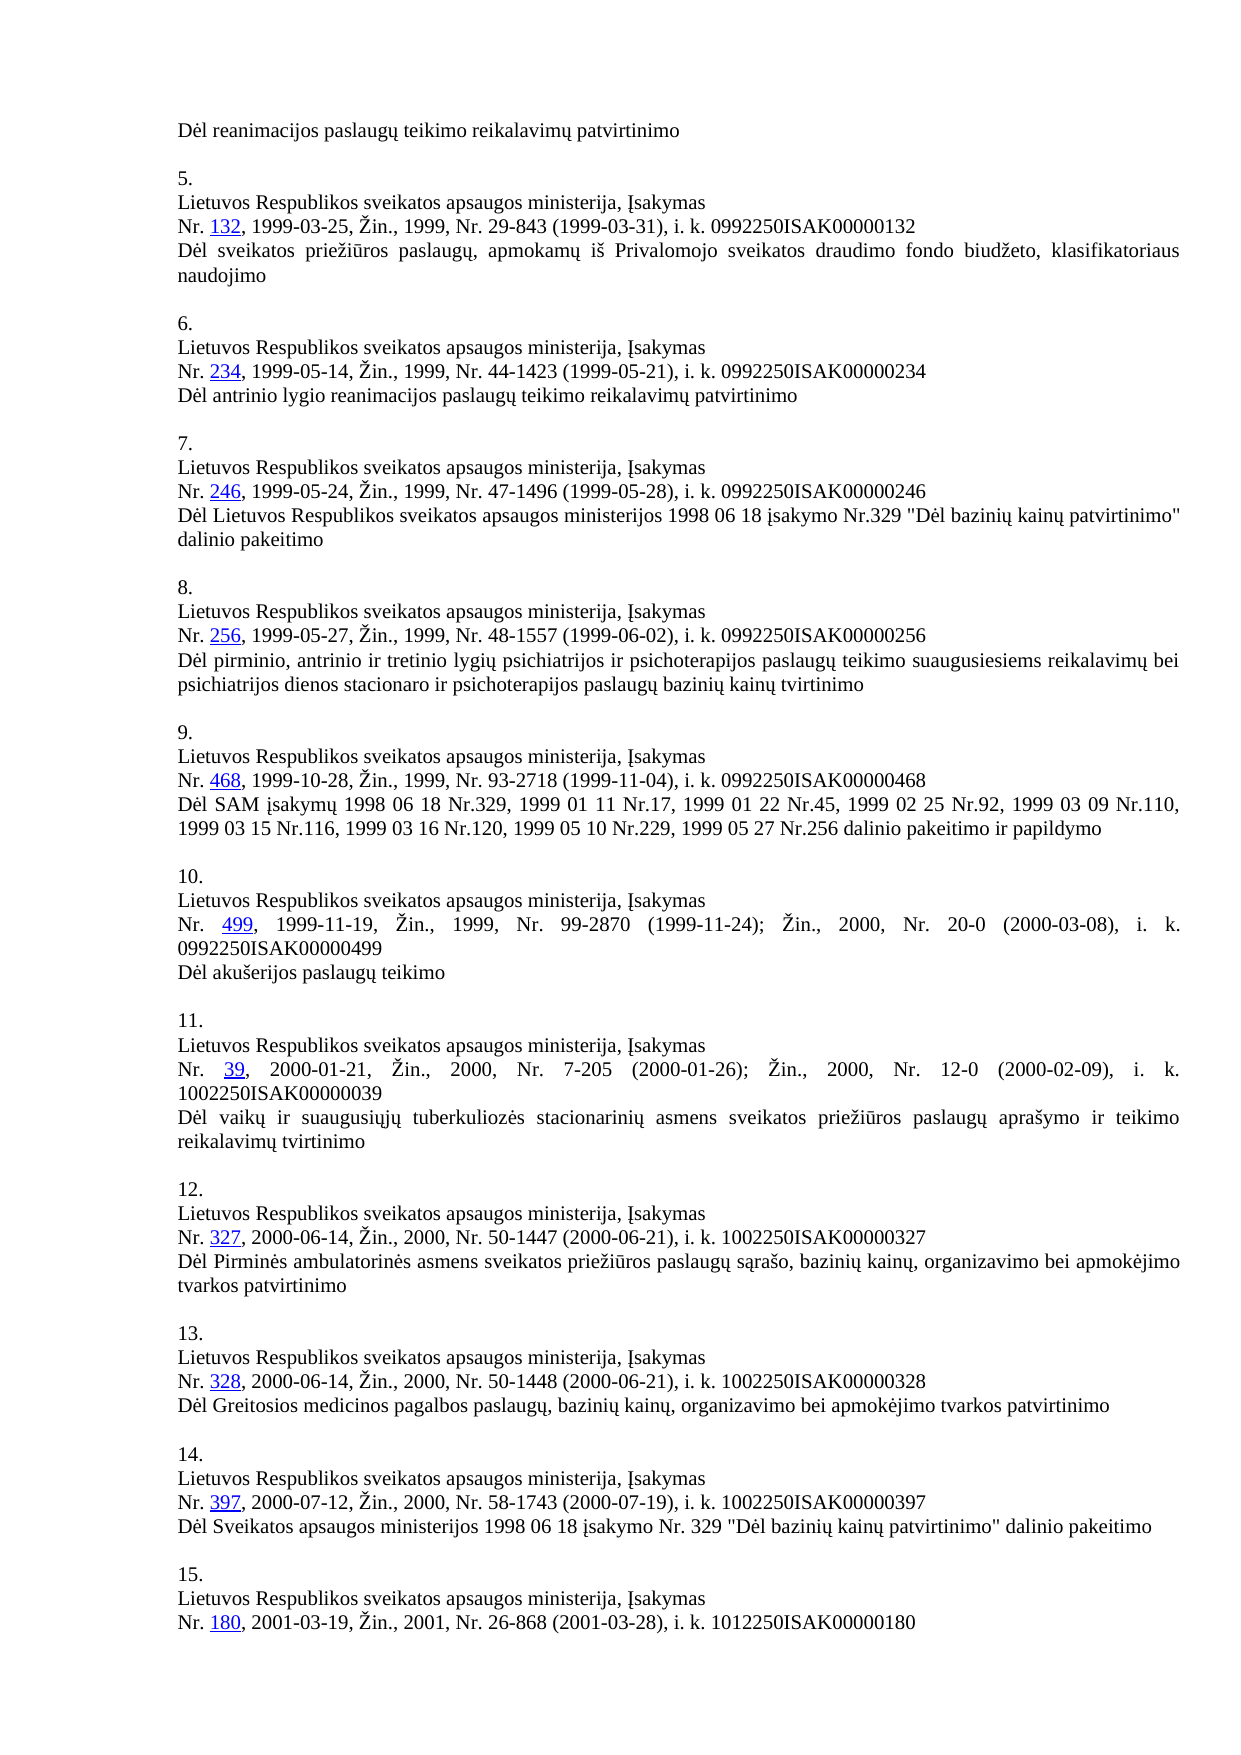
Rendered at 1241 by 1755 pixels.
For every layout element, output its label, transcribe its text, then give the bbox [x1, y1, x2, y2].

text Nr. 468, 1999-10-28, Žin., 1999, Nr. 93-2718 (1999-11-04), i. k. 0992250ISAK00000468 [177, 768, 1181, 792]
text 9. [177, 720, 1181, 744]
text 11. [177, 1008, 1181, 1032]
text Nr. 39, 2000-01-21, Žin., 2000, Nr. 7-205 (2000-01-26); Žin., 2000, Nr. 12-0 (2000-02-09), i. k. 1002250ISAK00000039 [177, 1057, 1181, 1105]
text Nr. 499, 1999-11-19, Žin., 1999, Nr. 99-2870 (1999-11-24); Žin., 2000, Nr. 20-0 (2000-03-08), i. k. 0992250ISAK00000499 [177, 912, 1181, 960]
text Nr. 132, 1999-03-25, Žin., 1999, Nr. 29-843 (1999-03-31), i. k. 0992250ISAK00000132 [177, 214, 1181, 238]
text Dėl akušerijos paslaugų teikimo [177, 960, 1181, 984]
text Lietuvos Respublikos sveikatos apsaugos ministerija, Įsakymas [177, 888, 1181, 912]
text Dėl Greitosios medicinos pagalbos paslaugų, bazinių kainų, organizavimo bei apmokėjimo tvarkos patvirtinimo [177, 1393, 1181, 1417]
text Dėl pirminio, antrinio ir tretinio lygių psichiatrijos ir psichoterapijos paslaugų teikimo suaugusiesiems reikalavimų bei psichiatrijos dienos stacionaro ir psichoterapijos paslaugų bazinių kainų tvirtinimo [177, 647, 1181, 696]
text Nr. 327, 2000-06-14, Žin., 2000, Nr. 50-1447 (2000-06-21), i. k. 1002250ISAK00000327 [177, 1225, 1181, 1249]
text 10. [177, 864, 1181, 888]
text Dėl reanimacijos paslaugų teikimo reikalavimų patvirtinimo [177, 118, 1181, 142]
text Nr. 180, 2001-03-19, Žin., 2001, Nr. 26-868 (2001-03-28), i. k. 1012250ISAK00000180 [177, 1610, 1181, 1634]
text Lietuvos Respublikos sveikatos apsaugos ministerija, Įsakymas [177, 335, 1181, 359]
text Lietuvos Respublikos sveikatos apsaugos ministerija, Įsakymas [177, 599, 1181, 623]
text Lietuvos Respublikos sveikatos apsaugos ministerija, Įsakymas [177, 1345, 1181, 1369]
text 7. [177, 431, 1181, 455]
text Nr. 234, 1999-05-14, Žin., 1999, Nr. 44-1423 (1999-05-21), i. k. 0992250ISAK00000234 [177, 359, 1181, 383]
text Dėl Sveikatos apsaugos ministerijos 1998 06 18 įsakymo Nr. 329 "Dėl bazinių kainų patvirtinimo" dalinio pakeitimo [177, 1514, 1181, 1538]
text 13. [177, 1321, 1181, 1345]
text Nr. 328, 2000-06-14, Žin., 2000, Nr. 50-1448 (2000-06-21), i. k. 1002250ISAK00000328 [177, 1369, 1181, 1393]
text Dėl antrinio lygio reanimacijos paslaugų teikimo reikalavimų patvirtinimo [177, 383, 1181, 407]
text Lietuvos Respublikos sveikatos apsaugos ministerija, Įsakymas [177, 1586, 1181, 1610]
text Dėl Lietuvos Respublikos sveikatos apsaugos ministerijos 1998 06 18 įsakymo Nr.329 "Dėl bazinių kainų patvirtinimo" dalinio pakeitimo [177, 503, 1181, 551]
text 5. [177, 166, 1181, 190]
text 6. [177, 311, 1181, 335]
text Nr. 246, 1999-05-24, Žin., 1999, Nr. 47-1496 (1999-05-28), i. k. 0992250ISAK00000246 [177, 479, 1181, 503]
text Lietuvos Respublikos sveikatos apsaugos ministerija, Įsakymas [177, 190, 1181, 214]
text Nr. 397, 2000-07-12, Žin., 2000, Nr. 58-1743 (2000-07-19), i. k. 1002250ISAK00000397 [177, 1490, 1181, 1514]
text Dėl vaikų ir suaugusiųjų tuberkuliozės stacionarinių asmens sveikatos priežiūros paslaugų aprašymo ir teikimo reikalavimų tvirtinimo [177, 1105, 1181, 1153]
text 14. [177, 1442, 1181, 1466]
text Nr. 256, 1999-05-27, Žin., 1999, Nr. 48-1557 (1999-06-02), i. k. 0992250ISAK00000256 [177, 623, 1181, 647]
text 8. [177, 575, 1181, 599]
text Lietuvos Respublikos sveikatos apsaugos ministerija, Įsakymas [177, 455, 1181, 479]
text 12. [177, 1177, 1181, 1201]
text Dėl Pirminės ambulatorinės asmens sveikatos priežiūros paslaugų sąrašo, bazinių kainų, organizavimo bei apmokėjimo tvarkos patvirtinimo [177, 1249, 1181, 1297]
text Lietuvos Respublikos sveikatos apsaugos ministerija, Įsakymas [177, 1201, 1181, 1225]
text 15. [177, 1562, 1181, 1586]
text Dėl SAM įsakymų 1998 06 18 Nr.329, 1999 01 11 Nr.17, 1999 01 22 Nr.45, 1999 02 25 Nr.92, 1999 03 09 Nr.110, 1999 03 15 Nr.116, 1999 03 16 Nr.120, 1999 05 10 Nr.229, 1999 05 27 Nr.256 dalinio pakeitimo ir papildymo [177, 792, 1181, 840]
text Dėl sveikatos priežiūros paslaugų, apmokamų iš Privalomojo sveikatos draudimo fondo biudžeto, klasifikatoriaus naudojimo [177, 238, 1181, 287]
text Lietuvos Respublikos sveikatos apsaugos ministerija, Įsakymas [177, 1032, 1181, 1057]
text Lietuvos Respublikos sveikatos apsaugos ministerija, Įsakymas [177, 1466, 1181, 1490]
text Lietuvos Respublikos sveikatos apsaugos ministerija, Įsakymas [177, 744, 1181, 768]
